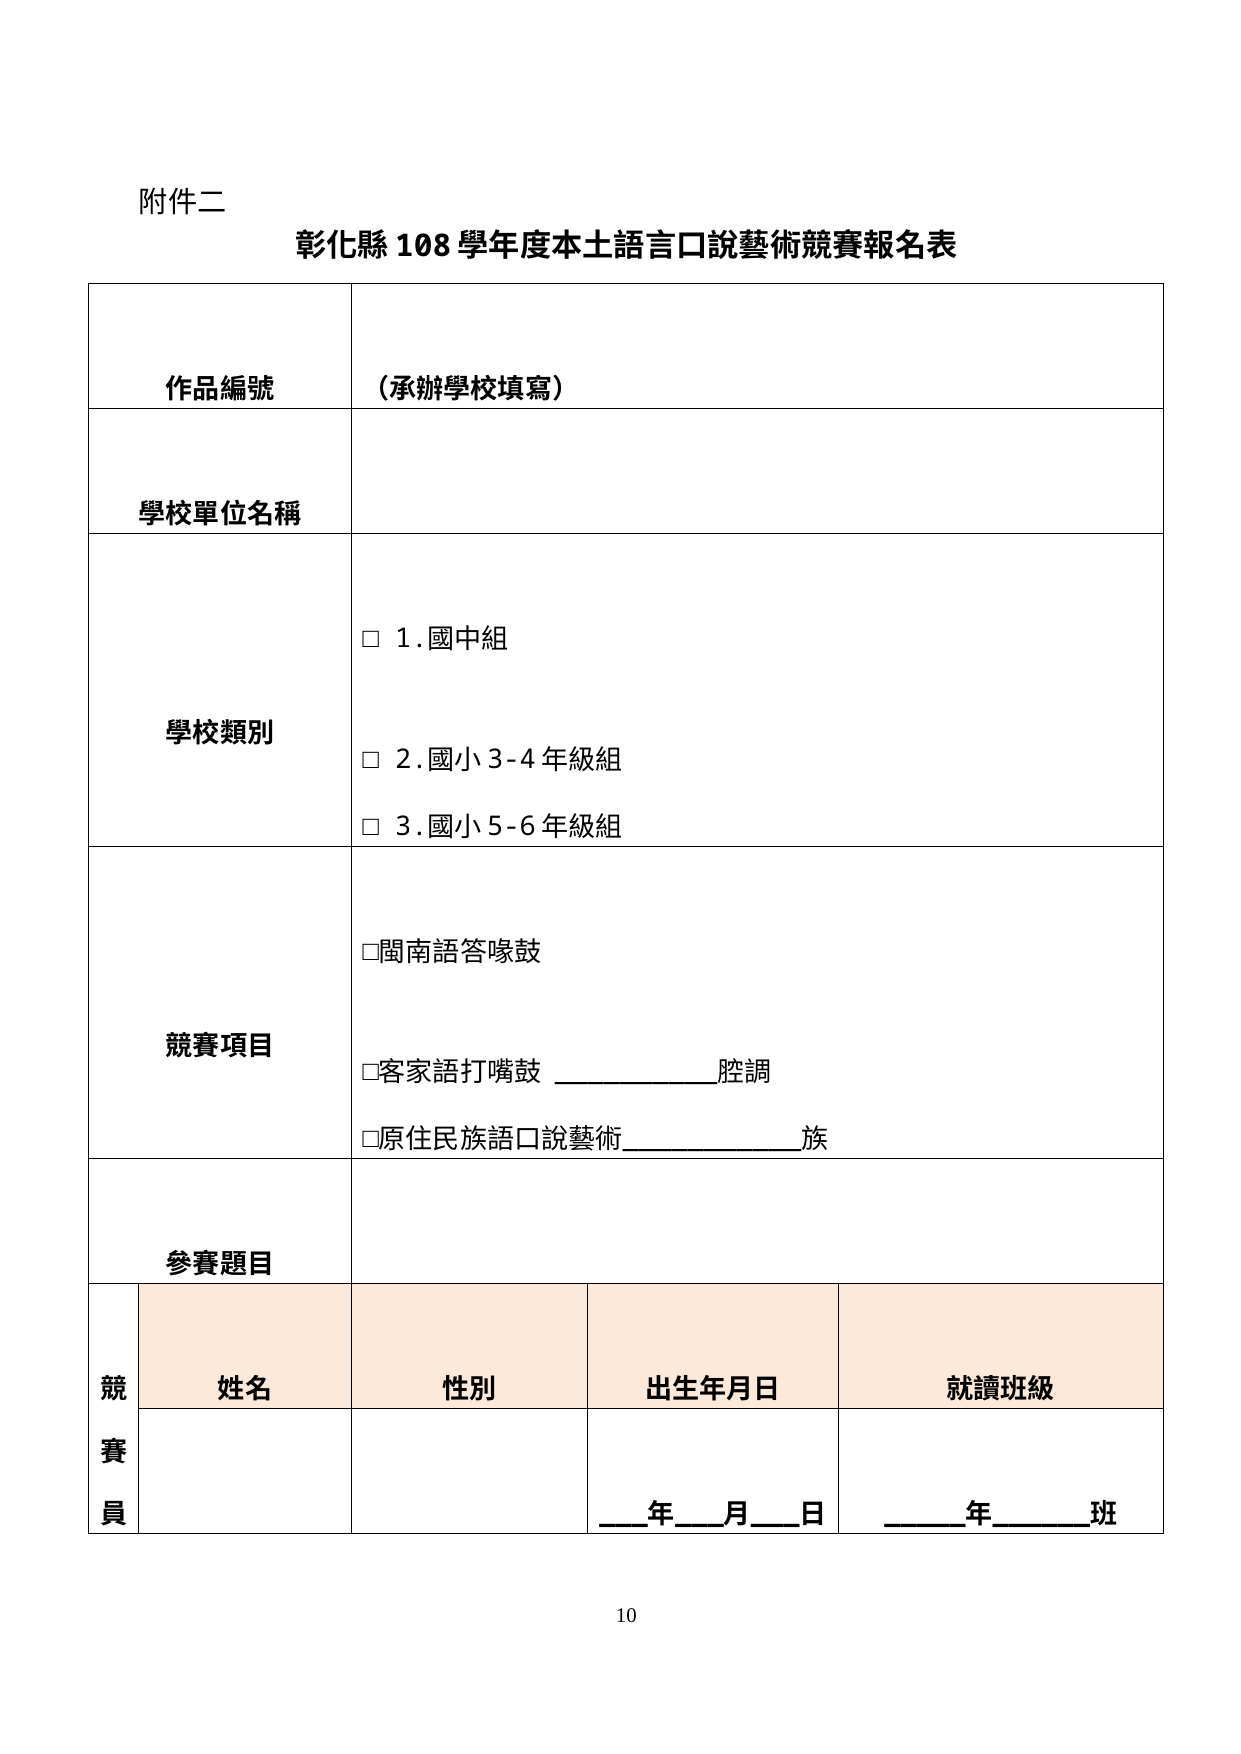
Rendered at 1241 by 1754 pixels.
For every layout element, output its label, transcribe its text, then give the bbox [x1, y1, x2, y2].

table_cell [352, 1159, 1163, 1283]
table_cell [352, 1409, 587, 1533]
text 附件二 [139, 158, 1163, 221]
table_cell 出生年月日 [588, 1284, 838, 1408]
table_cell 性別 [352, 1284, 587, 1408]
table_cell _____年______班 [839, 1409, 1163, 1533]
table_cell 就讀班級 [839, 1284, 1163, 1408]
table_header （承辦學校填寫） [352, 284, 1163, 408]
table_cell 參賽題目 [89, 1159, 351, 1283]
table_cell [139, 1409, 351, 1533]
text 彰化縣108學年度本土語言口說藝術競賽報名表 [89, 221, 1163, 266]
table_cell ___年___月___日 [588, 1409, 838, 1533]
table_cell □閩南語答喙鼓 □客家語打嘴鼓 __________腔調 □原住民族語口說藝術___________族 [352, 847, 1163, 1158]
table_cell 競賽員 [89, 1284, 138, 1533]
table_header 作品編號 [89, 284, 351, 408]
table_cell 競賽項目 [89, 847, 351, 1158]
table_cell 學校類別 [89, 534, 351, 846]
table_cell □ 1.國中組 □ 2.國小3-4年級組 □ 3.國小5-6年級組 [352, 534, 1163, 846]
table_cell [352, 409, 1163, 533]
table_cell 姓名 [139, 1284, 351, 1408]
table_cell 學校單位名稱 [89, 409, 351, 533]
